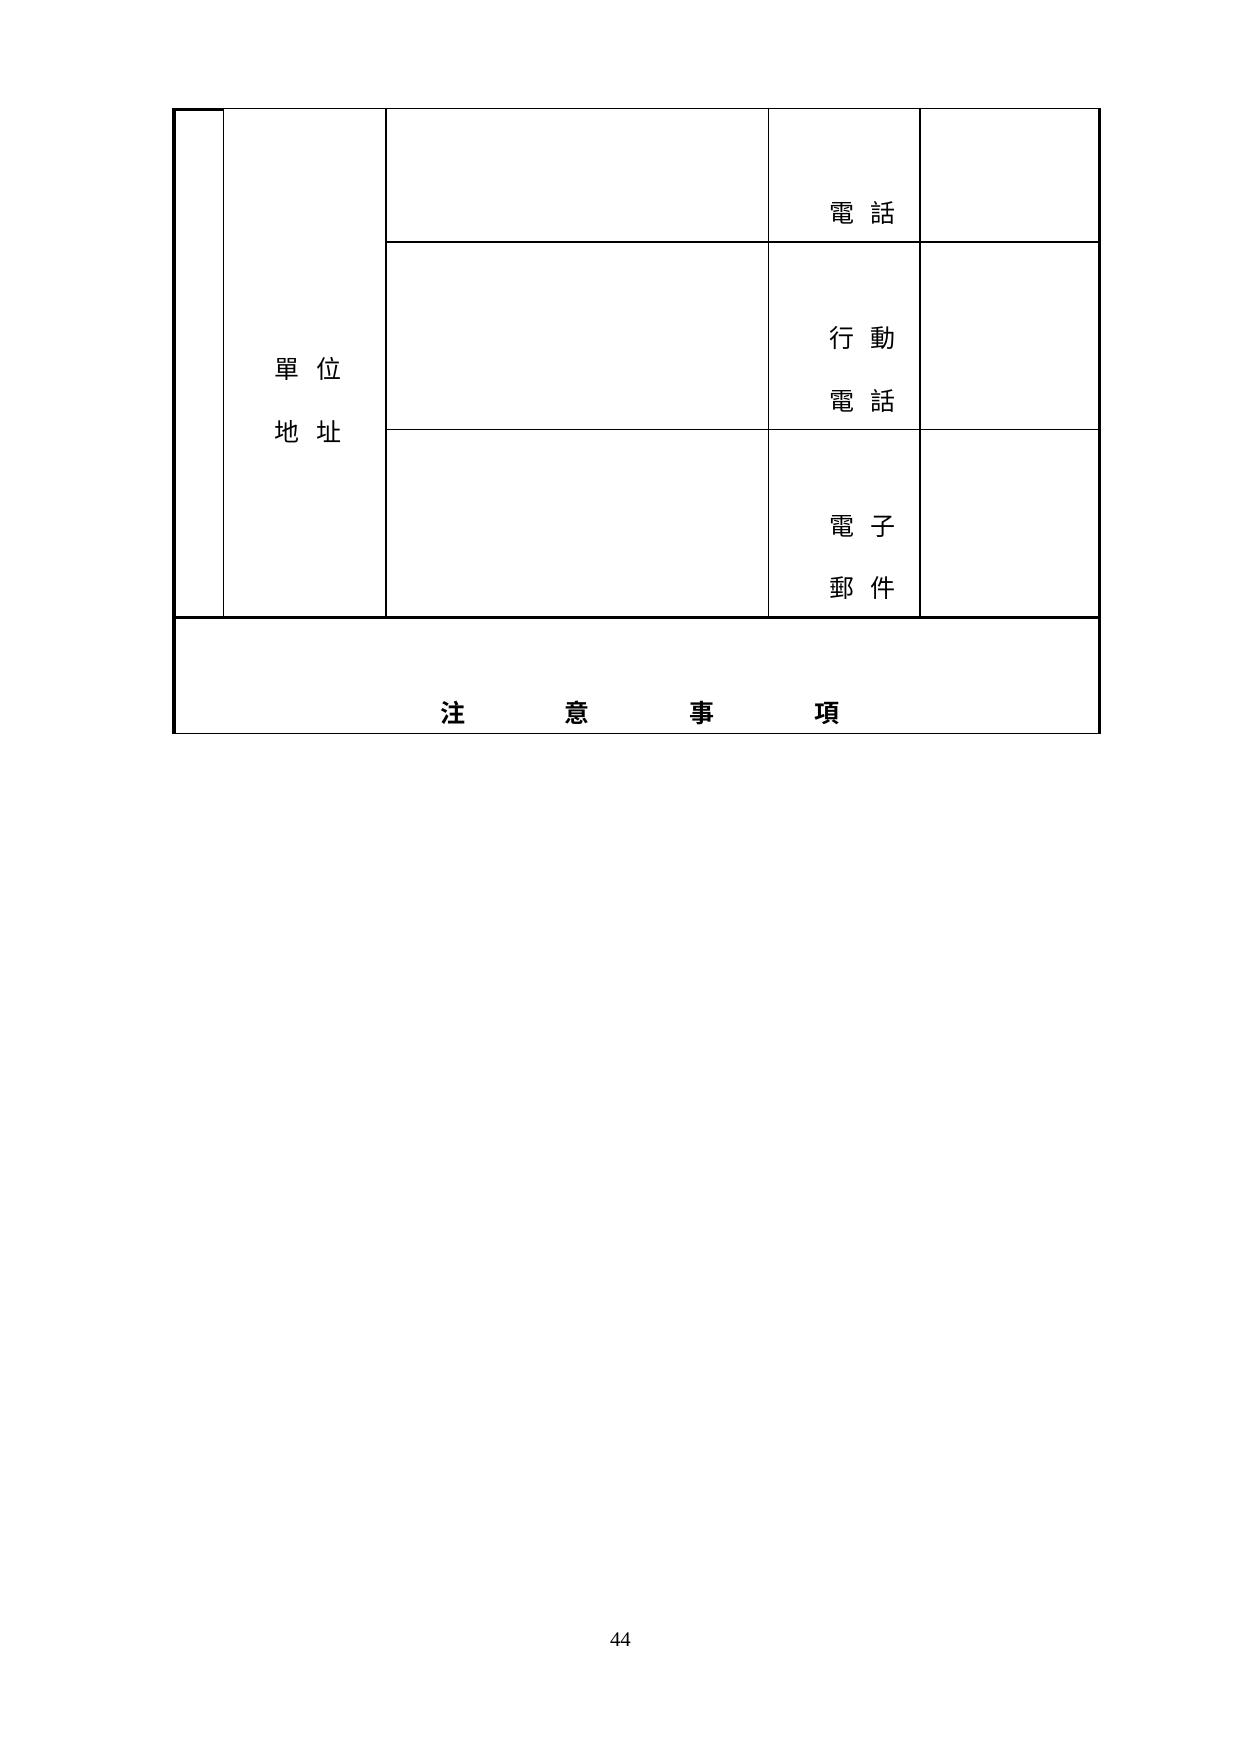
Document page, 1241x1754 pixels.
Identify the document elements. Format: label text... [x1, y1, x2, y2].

table_cell 注 意 事 項 [176, 619, 1098, 733]
table_cell 單位地址 [224, 109, 385, 616]
table_cell [921, 243, 1098, 428]
table_cell [921, 430, 1098, 616]
table_cell [387, 243, 768, 428]
table_cell [387, 109, 768, 241]
table_cell 行動電話 [769, 243, 919, 428]
table_cell 電話 [769, 109, 919, 241]
table_cell [176, 111, 223, 616]
table_cell 電子郵件 [769, 430, 919, 616]
table_cell [387, 430, 768, 616]
table_cell [921, 109, 1098, 241]
